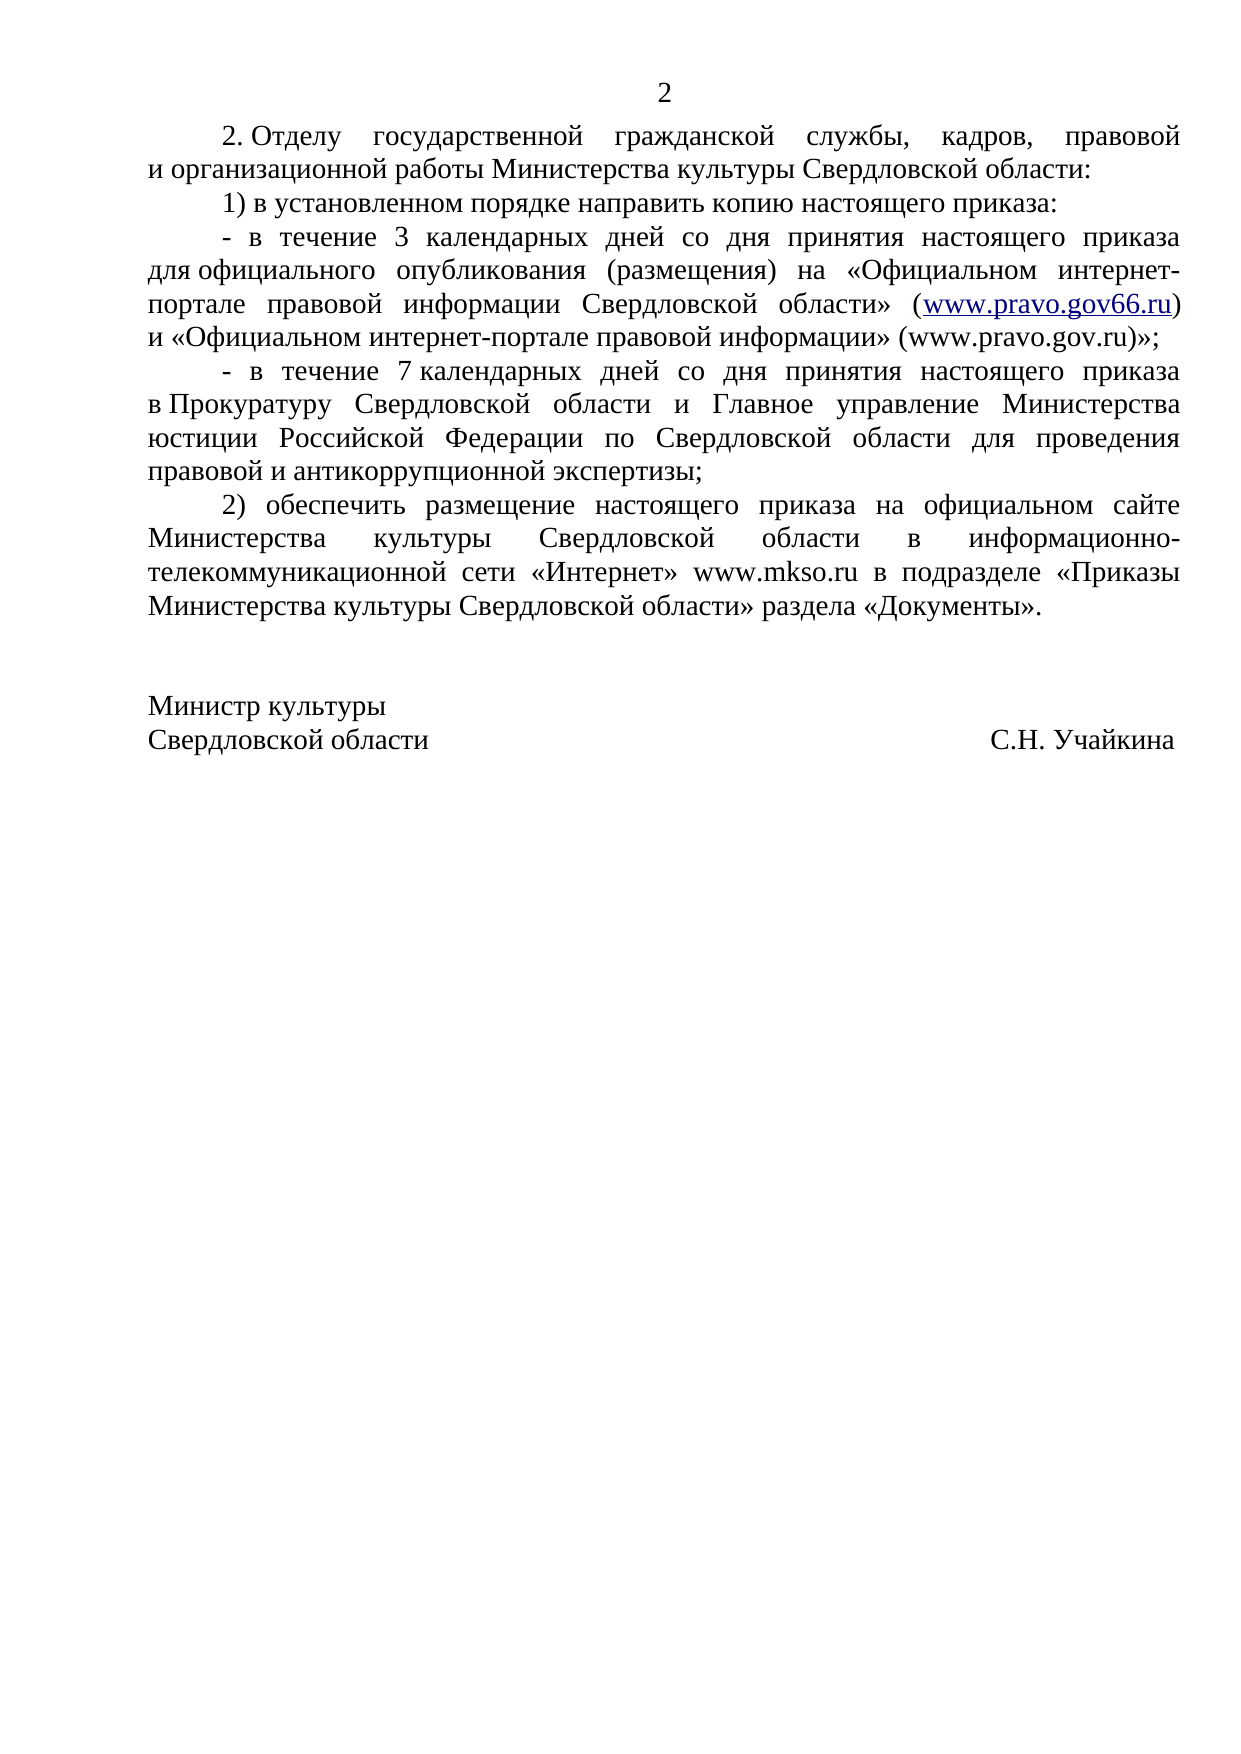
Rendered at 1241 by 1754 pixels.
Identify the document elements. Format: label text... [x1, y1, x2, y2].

text - в течение 7 календарных дней со дня принятия настоящего приказа в Прокуратуру Свердловской области и Главное управление Министерства юстиции Российской Федерации по Свердловской области для проведения правовой и антикоррупционной экспертизы; [148, 353, 1181, 487]
text 1) в установленном порядке направить копию настоящего приказа: [148, 185, 1181, 219]
text 2) обеспечить размещение настоящего приказа на официальном сайте Министерства культуры Свердловской области в информационно-телекоммуникационной сети «Интернет» www.mkso.ru в подразделе «Приказы Министерства культуры Свердловской области» раздела «Документы». [148, 487, 1181, 621]
text Министр культуры [148, 688, 1181, 722]
text 2. Отделу государственной гражданской службы, кадров, правовой и организационной работы Министерства культуры Свердловской области: [148, 118, 1181, 185]
text Свердловской области С.Н. Учайкина [148, 722, 1181, 755]
text - в течение 3 календарных дней со дня принятия настоящего приказа для официального опубликования (размещения) на «Официальном интернет-портале правовой информации Свердловской области» (www.pravo.gov66.ru) и «Официальном интернет-портале правовой информации» (www.pravo.gov.ru)»; [148, 219, 1181, 353]
